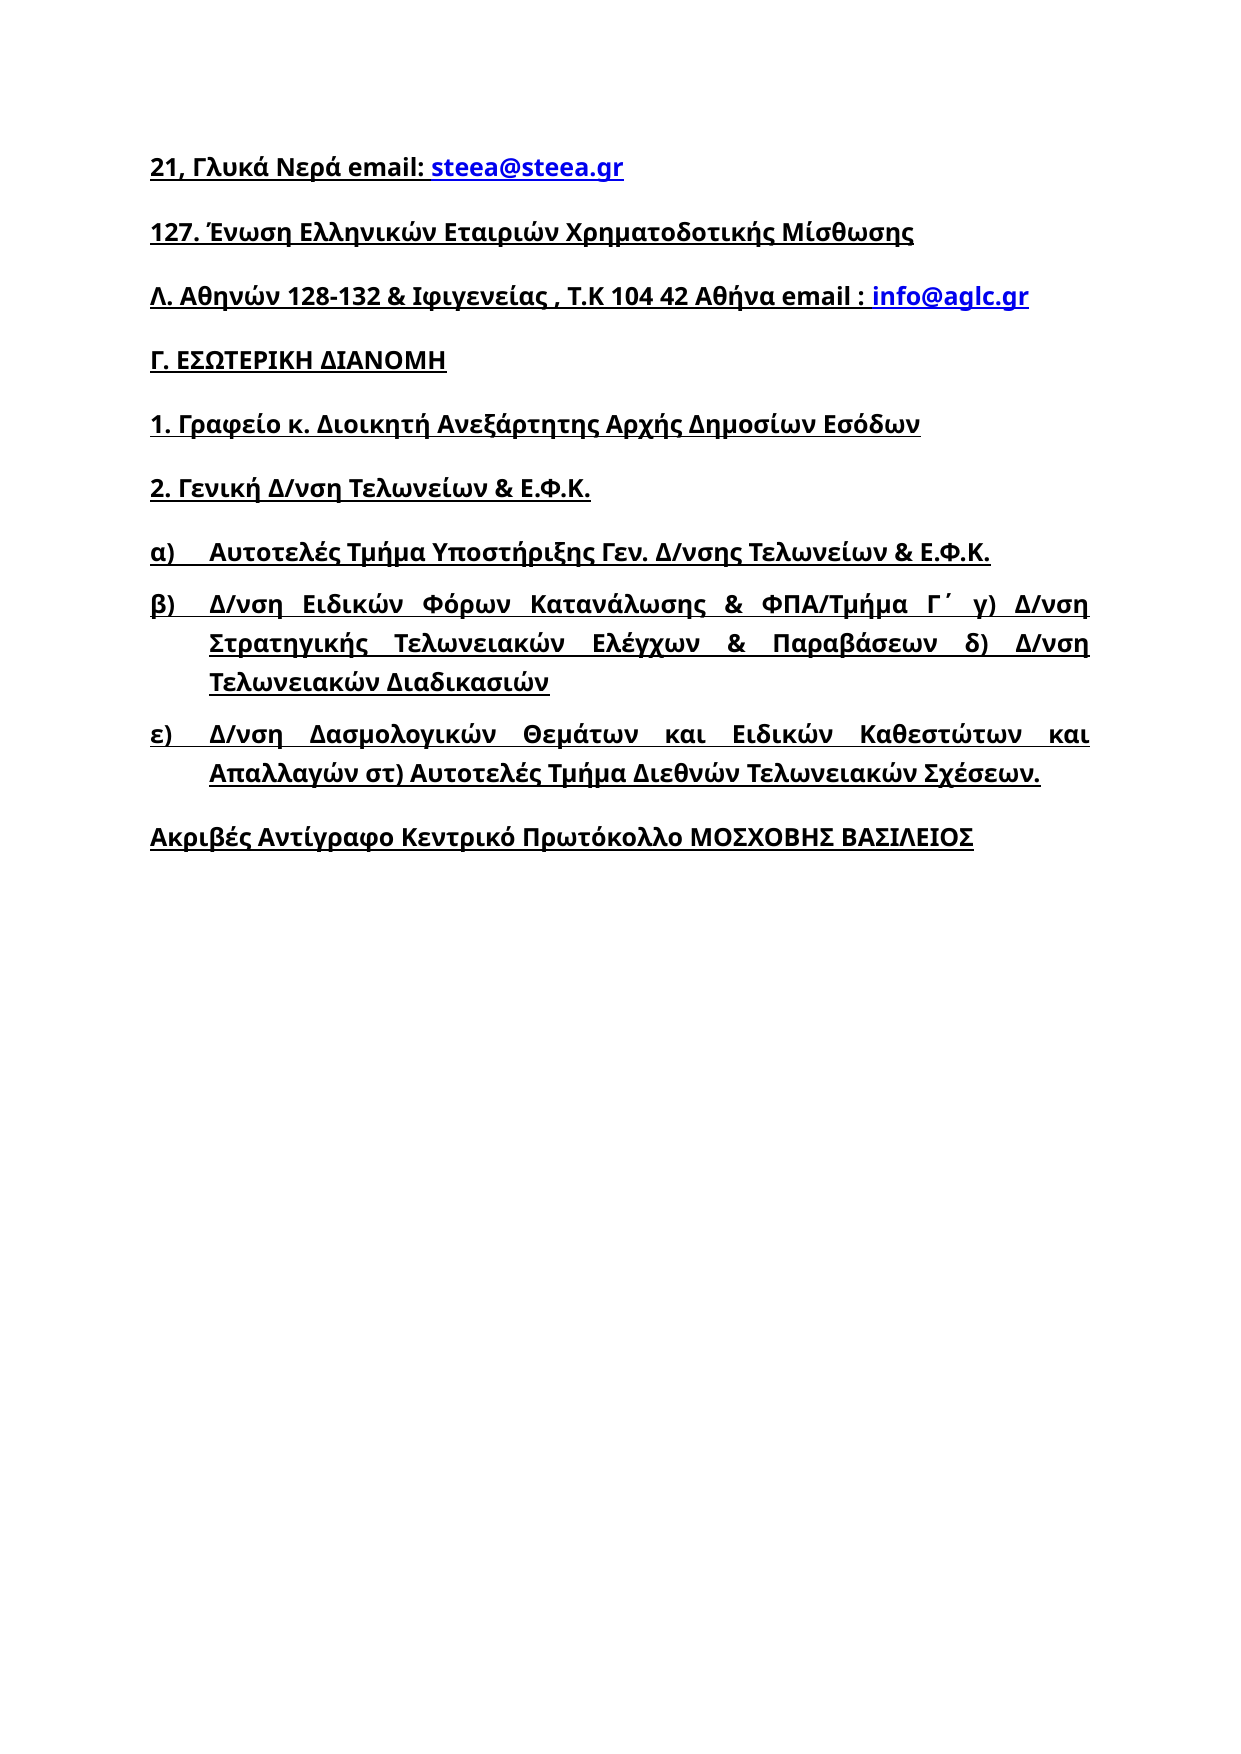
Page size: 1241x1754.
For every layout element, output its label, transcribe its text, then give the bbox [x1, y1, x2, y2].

text 1. Γραφείο κ. Διοικητή Ανεξάρτητης Αρχής Δημοσίων Εσόδων [150, 407, 1090, 441]
text 21, Γλυκά Νερά email: steea@steea.gr [150, 150, 1090, 184]
text Λ. Αθηνών 128-132 & Ιφιγενείας , Τ.Κ 104 42 Αθήνα email : info@aglc.gr [150, 278, 1090, 312]
list ε) Δ/νση Δασμολογικών Θεμάτων και Ειδικών Καθεστώτων και [150, 717, 1090, 746]
list Απαλλαγών στ) Αυτοτελές Τμήμα Διεθνών Τελωνειακών Σχέσεων. [150, 747, 1090, 790]
text Ακριβές Αντίγραφο Κεντρικό Πρωτόκολλο ΜΟΣΧΟΒΗΣ ΒΑΣΙΛΕΙΟΣ [150, 820, 1090, 854]
text 2. Γενική Δ/νση Τελωνείων & Ε.Φ.Κ. [150, 471, 1090, 505]
text 127. Ένωση Ελληνικών Εταιριών Χρηματοδοτικής Μίσθωσης [150, 214, 1090, 248]
list α) Αυτοτελές Τμήμα Υποστήριξης Γεν. Δ/νσης Τελωνείων & Ε.Φ.Κ. [150, 535, 1090, 569]
list Στρατηγικής Τελωνειακών Ελέγχων & Παραβάσεων δ) Δ/νση Τελωνειακών Διαδικασιών [150, 617, 1090, 699]
list β) Δ/νση Ειδικών Φόρων Κατανάλωσης & ΦΠΑ/Τμήμα Γ΄ γ) Δ/νση [150, 587, 1090, 616]
text Γ. ΕΣΩΤΕΡΙΚΗ ΔΙΑΝΟΜΗ [150, 342, 1090, 377]
